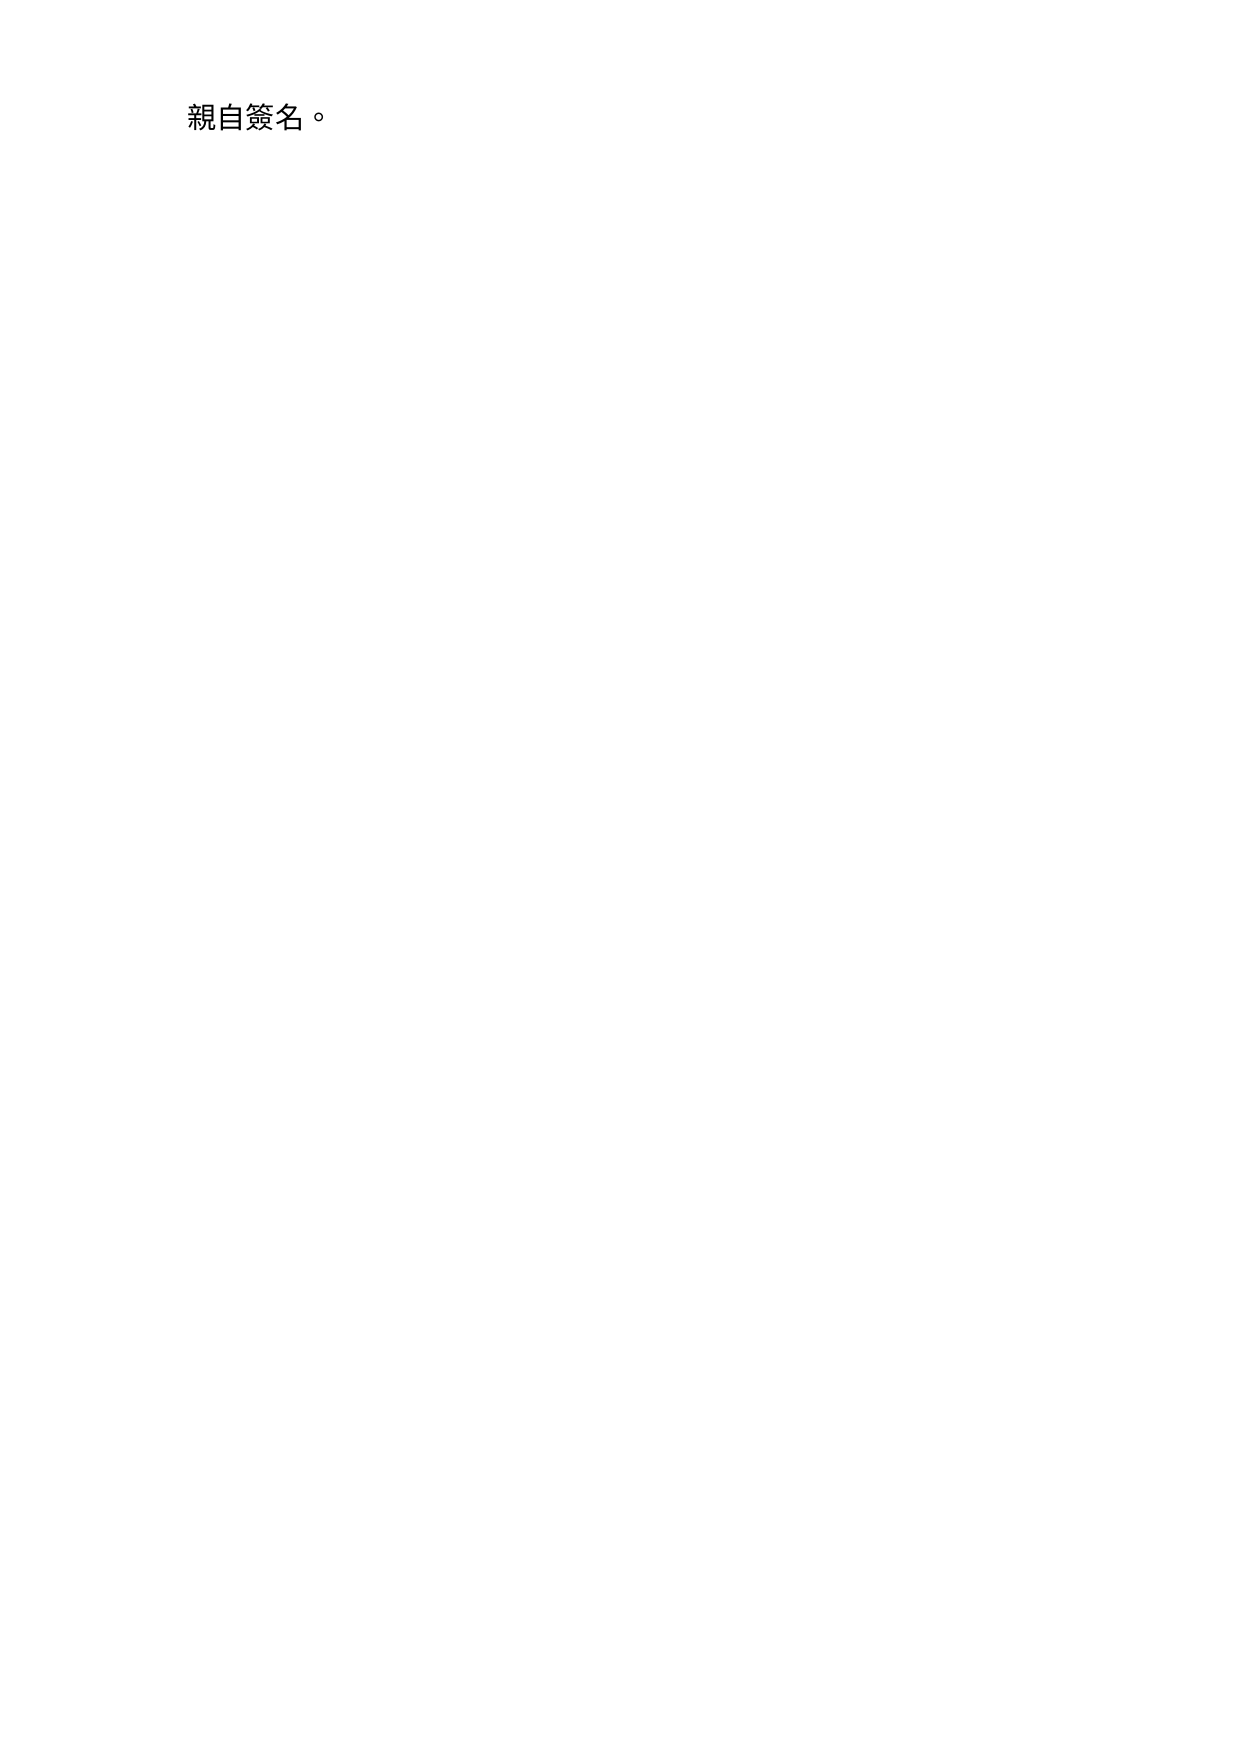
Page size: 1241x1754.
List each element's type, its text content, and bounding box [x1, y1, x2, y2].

text 親自簽名。 [187, 94, 1053, 137]
